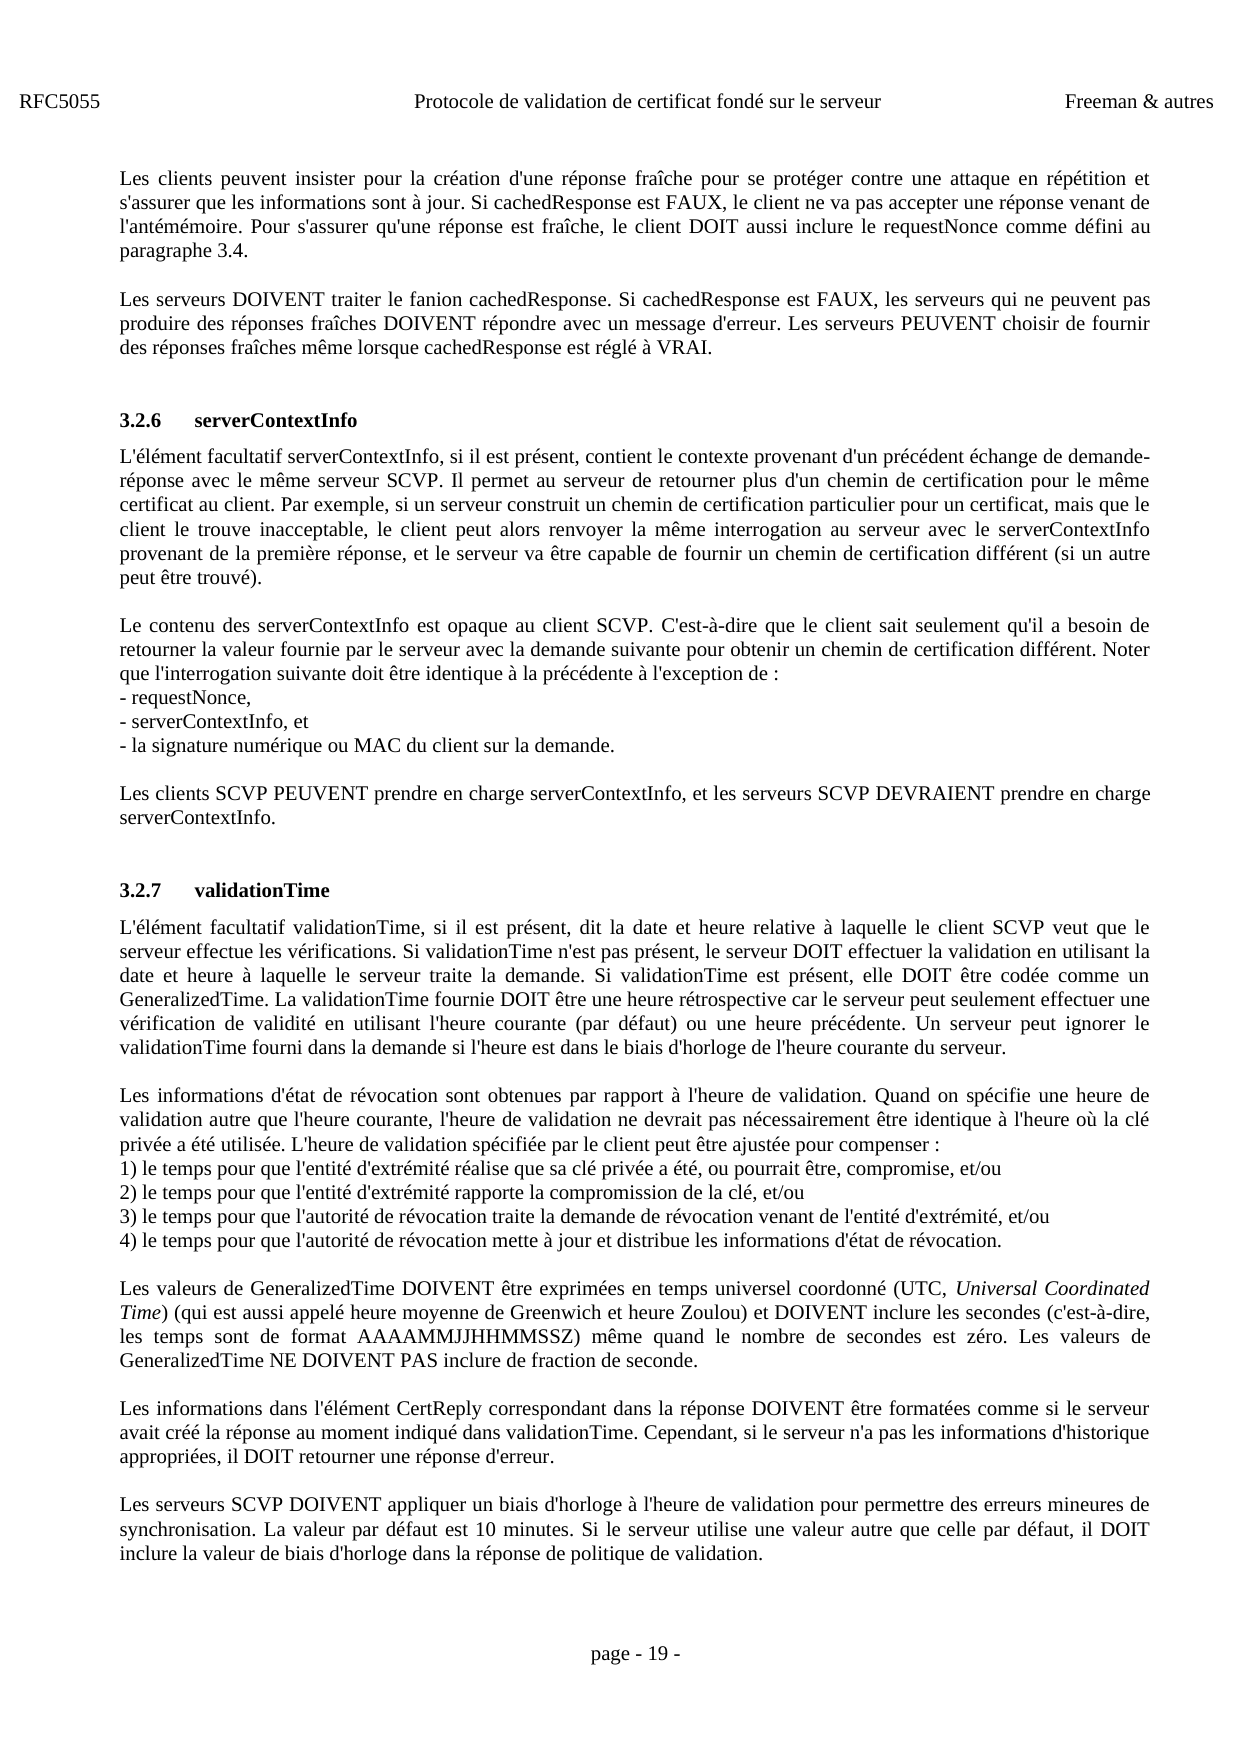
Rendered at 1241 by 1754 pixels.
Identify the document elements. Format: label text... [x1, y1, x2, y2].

subtitle 3.2.7 validationTime [119, 878, 1152, 902]
subtitle 3.2.6 serverContextInfo [119, 408, 1152, 432]
text - requestNonce, [119, 685, 1152, 709]
text Les valeurs de GeneralizedTime DOIVENT être exprimées en temps universel coordonné (UTC, Universal Coordinated Time) (qui est aussi appelé heure moyenne de Greenwich et heure Zoulou) et DOIVENT inclure les secondes (c'est-à-dire, les temps sont de format AAAAMMJJHHMMSSZ) même quand le nombre de secondes est zéro. Les valeurs de GeneralizedTime NE DOIVENT PAS inclure de fraction de seconde. [119, 1276, 1152, 1372]
text L'élément facultatif serverContextInfo, si il est présent, contient le contexte provenant d'un précédent échange de demande-réponse avec le même serveur SCVP. Il permet au serveur de retourner plus d'un chemin de certification pour le même certificat au client. Par exemple, si un serveur construit un chemin de certification particulier pour un certificat, mais que le client le trouve inacceptable, le client peut alors renvoyer la même interrogation au serveur avec le serverContextInfo provenant de la première réponse, et le serveur va être capable de fournir un chemin de certification différent (si un autre peut être trouvé). [119, 444, 1152, 589]
text Les clients SCVP PEUVENT prendre en charge serverContextInfo, et les serveurs SCVP DEVRAIENT prendre en charge serverContextInfo. [119, 781, 1152, 829]
text Les clients peuvent insister pour la création d'une réponse fraîche pour se protéger contre une attaque en répétition et s'assurer que les informations sont à jour. Si cachedResponse est FAUX, le client ne va pas accepter une réponse venant de l'antémémoire. Pour s'assurer qu'une réponse est fraîche, le client DOIT aussi inclure le requestNonce comme défini au paragraphe 3.4. [119, 166, 1152, 262]
text 4) le temps pour que l'autorité de révocation mette à jour et distribue les informations d'état de révocation. [119, 1228, 1152, 1252]
text L'élément facultatif validationTime, si il est présent, dit la date et heure relative à laquelle le client SCVP veut que le serveur effectue les vérifications. Si validationTime n'est pas présent, le serveur DOIT effectuer la validation en utilisant la date et heure à laquelle le serveur traite la demande. Si validationTime est présent, elle DOIT être codée comme un GeneralizedTime. La validationTime fournie DOIT être une heure rétrospective car le serveur peut seulement effectuer une vérification de validité en utilisant l'heure courante (par défaut) ou une heure précédente. Un serveur peut ignorer le validationTime fourni dans la demande si l'heure est dans le biais d'horloge de l'heure courante du serveur. [119, 915, 1152, 1059]
text Les serveurs DOIVENT traiter le fanion cachedResponse. Si cachedResponse est FAUX, les serveurs qui ne peuvent pas produire des réponses fraîches DOIVENT répondre avec un message d'erreur. Les serveurs PEUVENT choisir de fournir des réponses fraîches même lorsque cachedResponse est réglé à VRAI. [119, 286, 1152, 359]
text Le contenu des serverContextInfo est opaque au client SCVP. C'est-à-dire que le client sait seulement qu'il a besoin de retourner la valeur fournie par le serveur avec la demande suivante pour obtenir un chemin de certification différent. Noter que l'interrogation suivante doit être identique à la précédente à l'exception de : [119, 613, 1152, 685]
text Les serveurs SCVP DOIVENT appliquer un biais d'horloge à l'heure de validation pour permettre des erreurs mineures de synchronisation. La valeur par défaut est 10 minutes. Si le serveur utilise une valeur autre que celle par défaut, il DOIT inclure la valeur de biais d'horloge dans la réponse de politique de validation. [119, 1492, 1152, 1564]
text 2) le temps pour que l'entité d'extrémité rapporte la compromission de la clé, et/ou [119, 1179, 1152, 1204]
text - serverContextInfo, et [119, 709, 1152, 733]
text 1) le temps pour que l'entité d'extrémité réalise que sa clé privée a été, ou pourrait être, compromise, et/ou [119, 1156, 1152, 1179]
text Les informations dans l'élément CertReply correspondant dans la réponse DOIVENT être formatées comme si le serveur avait créé la réponse au moment indiqué dans validationTime. Cependant, si le serveur n'a pas les informations d'historique appropriées, il DOIT retourner une réponse d'erreur. [119, 1396, 1152, 1468]
text Les informations d'état de révocation sont obtenues par rapport à l'heure de validation. Quand on spécifie une heure de validation autre que l'heure courante, l'heure de validation ne devrait pas nécessairement être identique à l'heure où la clé privée a été utilisée. L'heure de validation spécifiée par le client peut être ajustée pour compenser : [119, 1083, 1152, 1156]
text 3) le temps pour que l'autorité de révocation traite la demande de révocation venant de l'entité d'extrémité, et/ou [119, 1204, 1152, 1228]
text - la signature numérique ou MAC du client sur la demande. [119, 733, 1152, 757]
